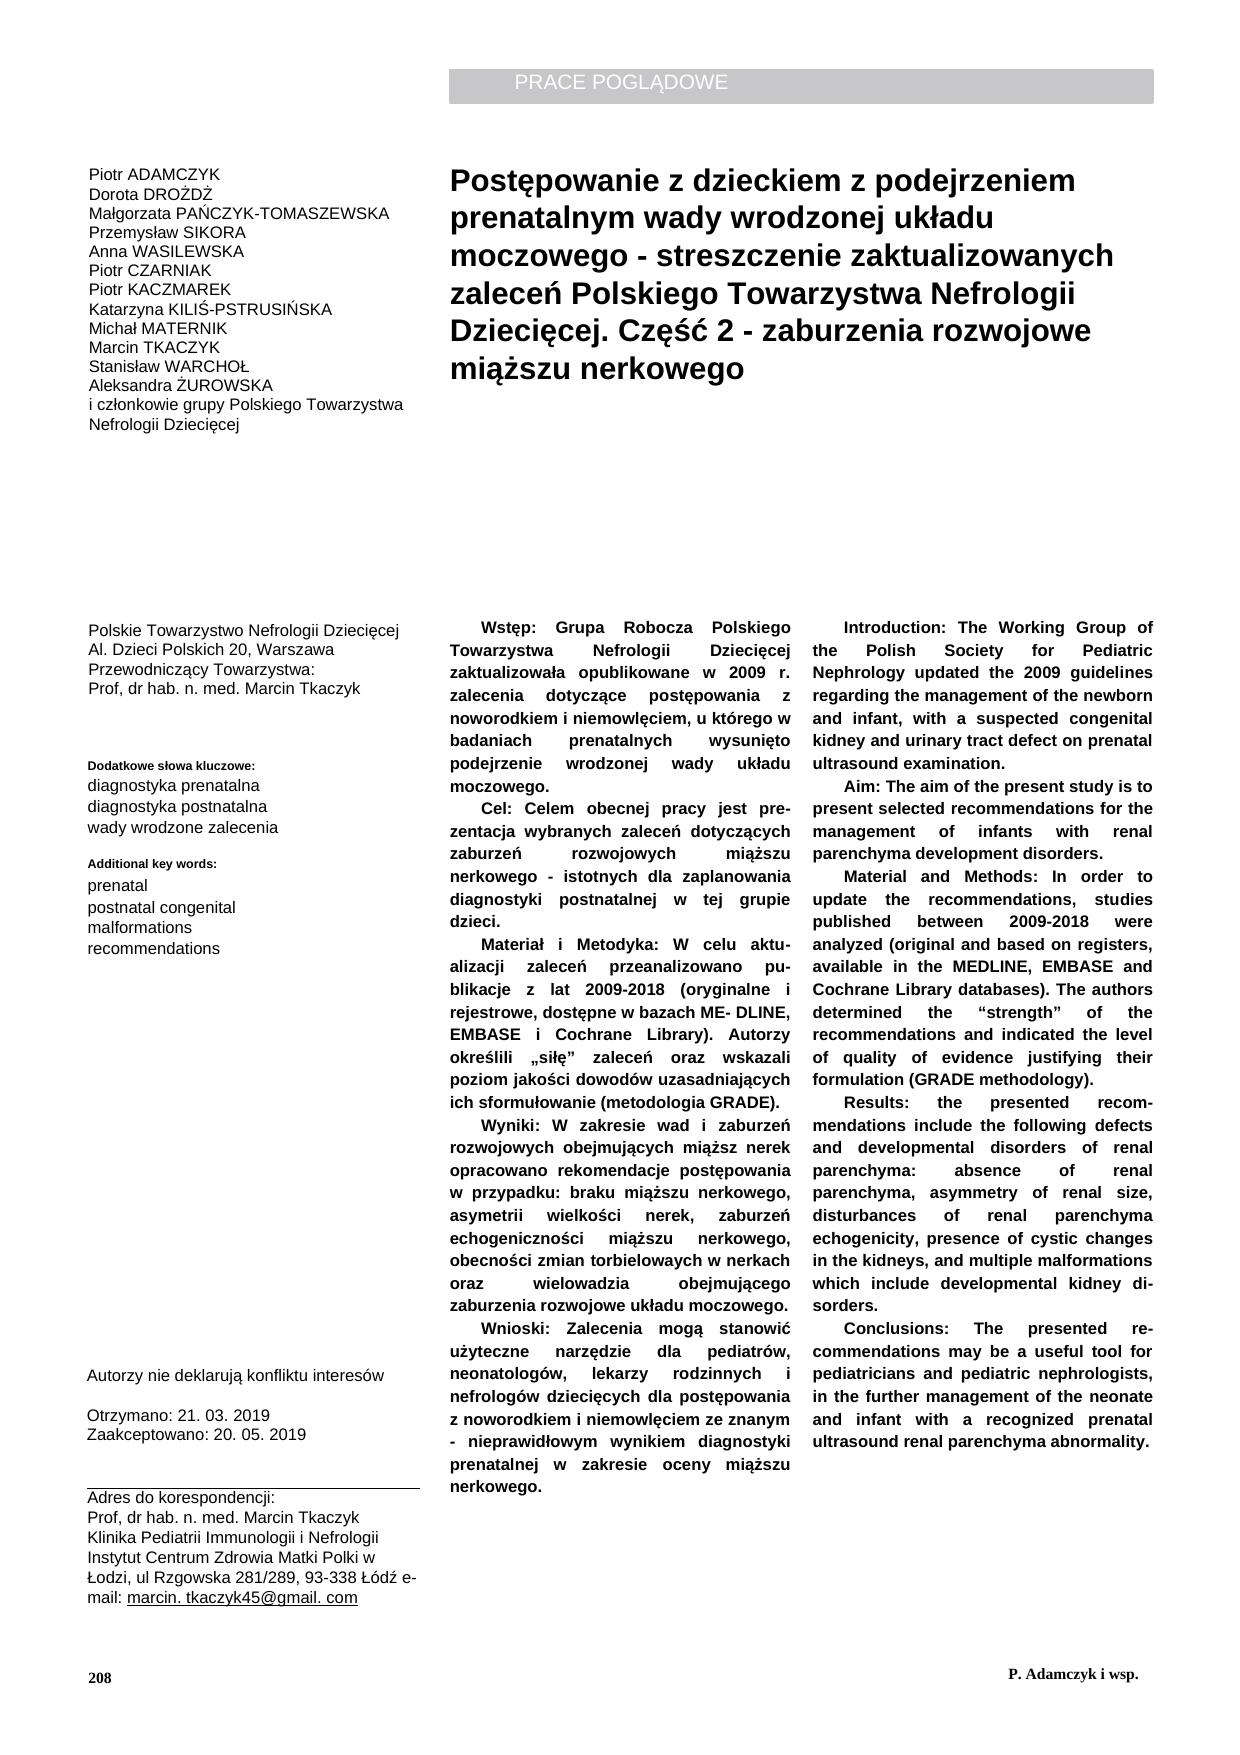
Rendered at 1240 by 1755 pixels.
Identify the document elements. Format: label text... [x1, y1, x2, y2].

subtitle PRACE POGLĄDOWE [451, 71, 1153, 103]
text Introduction: The Working Gro­up of the Polish Society for Pediatric Nephrology updated the 2009 guideli­nes regarding the management of the newborn and infant, with a suspected congenital kidney and urinary tract defect on prenatal ultrasound exami­nation. [812, 618, 1153, 773]
text Materiał i Metodyka: W celu aktu­alizacji zaleceń przeanalizowano pu­blikacje z lat 2009-2018 (oryginalne i rejestrowe, dostępne w bazach ME- DLINE, EMBASE i Cochrane Library). Autorzy określili „siłę” zaleceń oraz wskazali poziom jakości dowodów uzasadniających ich sformułowanie (metodologia GRADE). [449, 934, 791, 1112]
text Otrzymano: 21. 03. 2019 [87, 1406, 391, 1425]
text Adres do korespondencji: [87, 1489, 420, 1507]
text Wnioski: Zalecenia mogą sta­nowić użyteczne narzędzie dla pe­diatrów, neonatologów, lekarzy ro­dzinnych i nefrologów dziecięcych dla postępowania z noworodkiem i niemowlęciem ze znanym - niepra­widłowym wynikiem diagnostyki pre­natalnej w zakresie oceny miąższu nerkowego. [449, 1319, 791, 1496]
text Polskie Towarzystwo Nefrologii Dziecięcej Al. Dzieci Polskich 20, Warszawa Przewodniczący Towarzystwa: [88, 621, 402, 678]
text Michał MATERNIK [88, 318, 407, 338]
text Dodatkowe słowa kluczowe: diagnostyka prenatalna diagnostyka postnatalna wady wrodzone zalecenia [87, 759, 279, 837]
text Małgorzata PAŃCZYK-TOMASZEWSKA [88, 203, 407, 223]
text Przemysław SIKORA [88, 223, 407, 242]
text Wstęp: Grupa Robocza Polskie­go Towarzystwa Nefrologii Dziecię­cej zaktualizowała opublikowane w 2009 r. zalecenia dotyczące po­stępowania z noworodkiem i nie­mowlęciem, u którego w badaniach prenatalnych wysunięto podejrze­nie wrodzonej wady układu moczo­wego. [449, 618, 791, 796]
text Piotr ADAMCZYK [88, 165, 407, 184]
text Postępowanie z dzieckiem z podejrzeniem prenatalnym wady wrodzonej układu moczowego - streszczenie zaktualizowanych zaleceń Polskiego Towarzystwa Nefrologii Dziecięcej. Część 2 - zaburzenia rozwojowe miąższu nerkowego [449, 162, 1153, 386]
text Anna WASILEWSKA [88, 242, 407, 261]
text Prof, dr hab. n. med. Marcin Tkaczyk [88, 678, 402, 698]
text Autorzy nie deklarują konfliktu interesów [87, 1366, 391, 1385]
text Piotr KACZMAREK [88, 280, 407, 299]
text Katarzyna KILIŚ-PSTRUSIŃSKA [88, 299, 407, 318]
text Zaakceptowano: 20. 05. 2019 [87, 1425, 391, 1444]
text Material and Methods: In order to update the recommendations, stu­dies published between 2009-2018 were analyzed (original and based on registers, available in the MEDLINE, EMBASE and Cochrane Library data­bases). The authors determined the “strength” of the recommendations and indicated the level of quality of evidence justifying their formulation (GRADE methodology). [812, 867, 1153, 1089]
text Aleksandra ŻUROWSKA [88, 376, 407, 395]
text i członkowie grupy Polskiego Towarzystwa Nefrologii Dziecięcej [88, 395, 407, 433]
text Results: the presented recom­mendations include the following defects and developmental disor­ders of renal parenchyma: absence of renal parenchyma, asymmetry of renal size, disturbances of renal parenchyma echogenicity, presen­ce of cystic changes in the kidneys, and multiple malformations which include developmental kidney di­sorders. [812, 1093, 1153, 1315]
text Dorota DROŻDŻ [88, 184, 407, 203]
text Piotr CZARNIAK [88, 261, 407, 280]
text Conclusions: The presented re­commendations may be a useful tool for pediatricians and pediatric nephrologists, in the further mana­gement of the neonate and infant with a recognized prenatal ultraso­und renal parenchyma abnormality. [812, 1319, 1153, 1451]
text 208 [88, 1669, 118, 1687]
text Cel: Celem obecnej pracy jest pre­zentacja wybranych zaleceń dotyczą­cych zaburzeń rozwojowych miąższu nerkowego - istotnych dla zaplano­wania diagnostyki postnatalnej w tej grupie dzieci. [449, 799, 791, 931]
text postnatal congenital malformations recommendations [87, 898, 279, 958]
text Aim: The aim of the present study is to present selected recommenda­tions for the management of infants with renal parenchyma development disorders. [812, 776, 1153, 863]
text P. Adamczyk i wsp. [1008, 1665, 1149, 1683]
text Additional key words: prenatal [87, 857, 279, 894]
text Stanisław WARCHOŁ [88, 357, 407, 376]
text Klinika Pediatrii Immunologii i Nefrologii Instytut Centrum Zdrowia Matki Polki w Łodzi, ul Rzgowska 281/289, 93-338 Łódź e-mail: marcin. tkaczyk45@gmail. com [87, 1528, 420, 1607]
text Wyniki: W zakresie wad i zabu­rzeń rozwojowych obejmujących miąższ nerek opracowano reko­mendacje postępowania w przypad­ku: braku miąższu nerkowego, asy­metrii wielkości nerek, zaburzeń echogeniczności miąższu nerkowe­go, obecności zmian torbielowaych w nerkach oraz wielowadzia obejmu­jącego zaburzenia rozwojowe układu moczowego. [449, 1115, 791, 1315]
text Prof, dr hab. n. med. Marcin Tkaczyk [87, 1508, 420, 1527]
text Marcin TKACZYK [88, 338, 407, 357]
